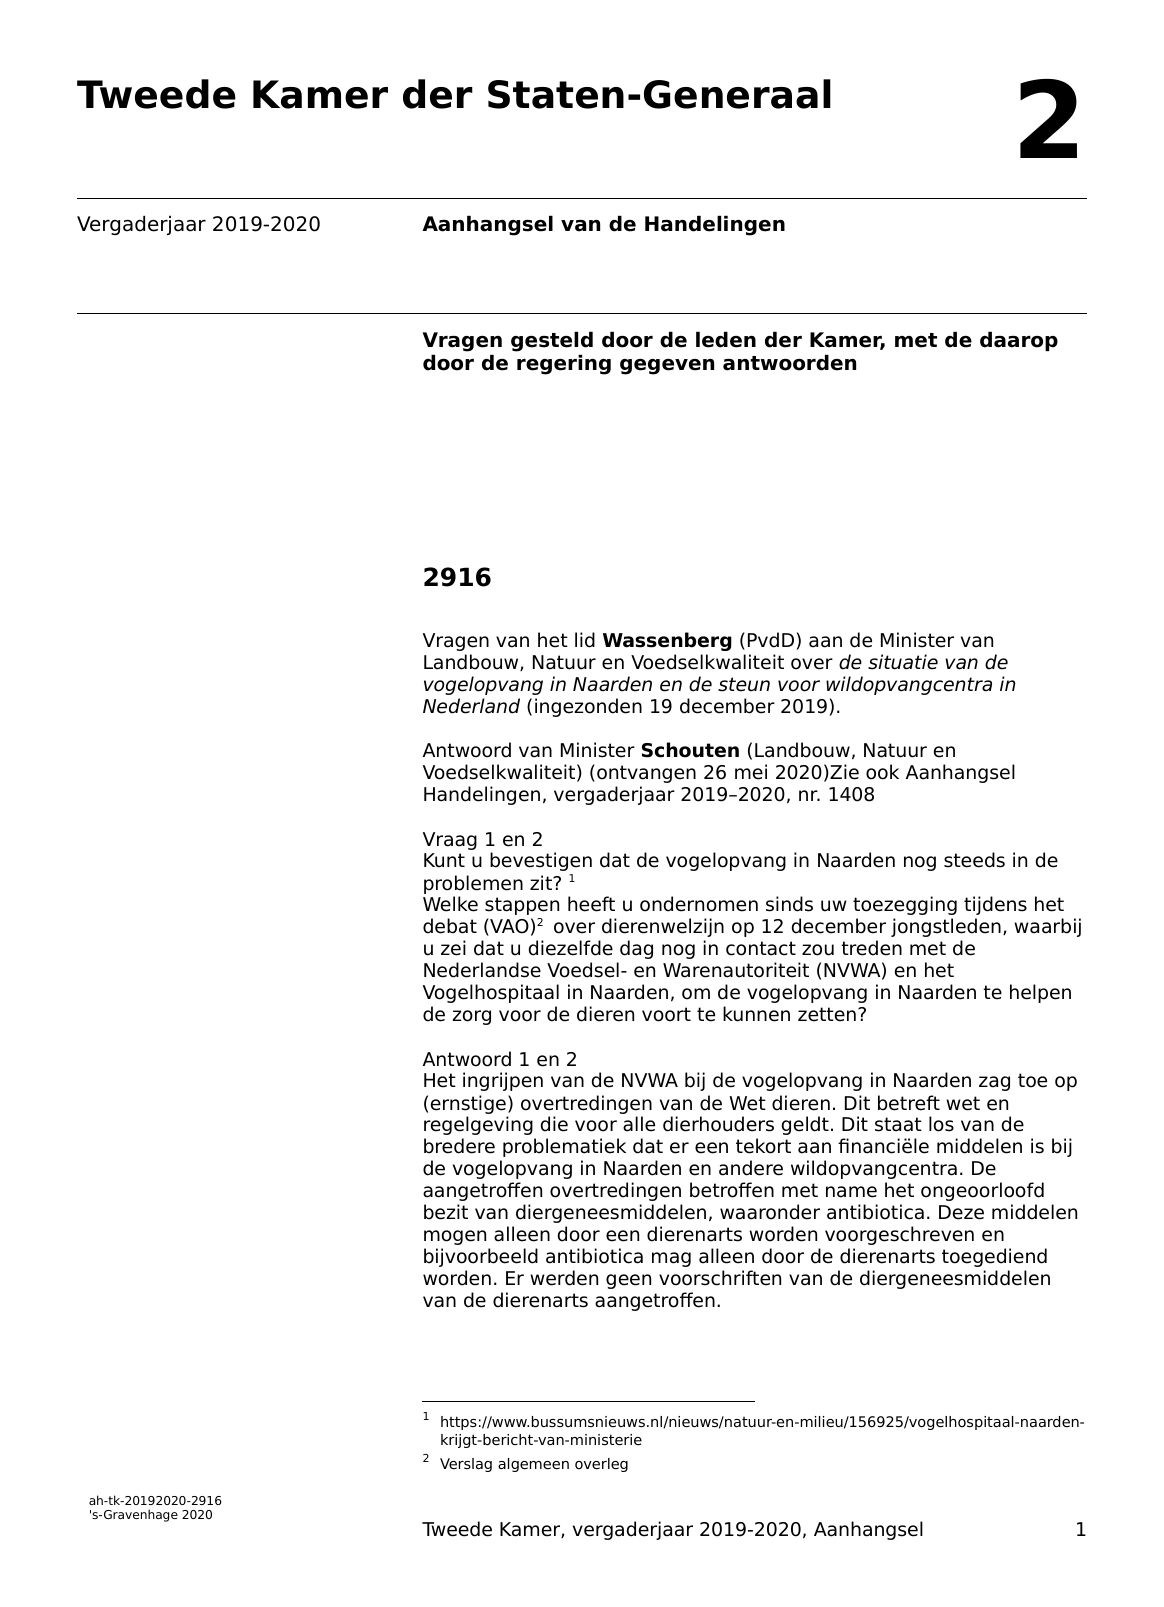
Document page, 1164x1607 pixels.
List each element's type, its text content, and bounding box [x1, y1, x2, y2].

table_cell Vragen gesteld door de leden der Kamer, met de daarop door de regering gegeven antwoorden [422, 314, 1087, 375]
table_cell Vergaderjaar 2019-2020 [77, 199, 422, 313]
text Vragen van het lid Wassenberg (PvdD) aan de Minister van Landbouw, Natuur en Voedselkwaliteit over de situatie van de vogelopvang in Naarden en de steun voor wildopvangcentra in Nederland (ingezonden 19 december 2019). [422, 630, 1087, 718]
text Antwoord van Minister Schouten (Landbouw, Natuur en Voedselkwaliteit) (ontvangen 26 mei 2020)Zie ook Aanhangsel Handelingen, vergaderjaar 2019–2020, nr. 1408 [422, 740, 1087, 806]
table_cell [77, 314, 422, 375]
text https://www.bussumsnieuws.nl/nieuws/natuur-en-milieu/156925/vogelhospitaal-naarden-krijgt-bericht-van-ministerie [422, 1410, 1087, 1449]
text Antwoord 1 en 2 [422, 1048, 1087, 1070]
text Vraag 1 en 2 [422, 828, 1087, 850]
table_header Tweede Kamer der Staten-Generaal [77, 59, 886, 198]
text Kunt u bevestigen dat de vogelopvang in Naarden nog steeds in de problemen zit? [422, 850, 1087, 894]
text 's-Gravenhage 2020 [88, 1508, 323, 1522]
text Verslag algemeen overleg [422, 1452, 1087, 1474]
text Het ingrijpen van de NVWA bij de vogelopvang in Naarden zag toe op (ernstige) overtredingen van de Wet dieren. Dit betreft wet en regelgeving die voor alle dierhouders geldt. Dit staat los van de bredere problematiek dat er een tekort aan financiële middelen is bij de vogelopvang in Naarden en andere wildopvangcentra. De aangetroffen overtredingen betroffen met name het ongeoorloofd bezit van diergeneesmiddelen, waaronder antibiotica. Deze middelen mogen alleen door een dierenarts worden voorgeschreven en bijvoorbeeld antibiotica mag alleen door de dierenarts toegediend worden. Er werden geen voorschriften van de diergeneesmiddelen van de dierenarts aangetroffen. [422, 1070, 1087, 1312]
table_cell Aanhangsel van de Handelingen [422, 199, 1087, 313]
text ah-tk-20192020-2916 [88, 1494, 323, 1508]
text Welke stappen heeft u ondernomen sinds uw toezegging tijdens het debat (VAO) over dierenwelzijn op 12 december jongstleden, waarbij u zei dat u diezelfde dag nog in contact zou treden met de Nederlandse Voedsel- en Warenautoriteit (NVWA) en het Vogelhospitaal in Naarden, om de vogelopvang in Naarden te helpen de zorg voor de dieren voort te kunnen zetten? [422, 894, 1087, 1026]
text 2916 [422, 563, 1087, 592]
table_header 2 [886, 59, 1087, 198]
